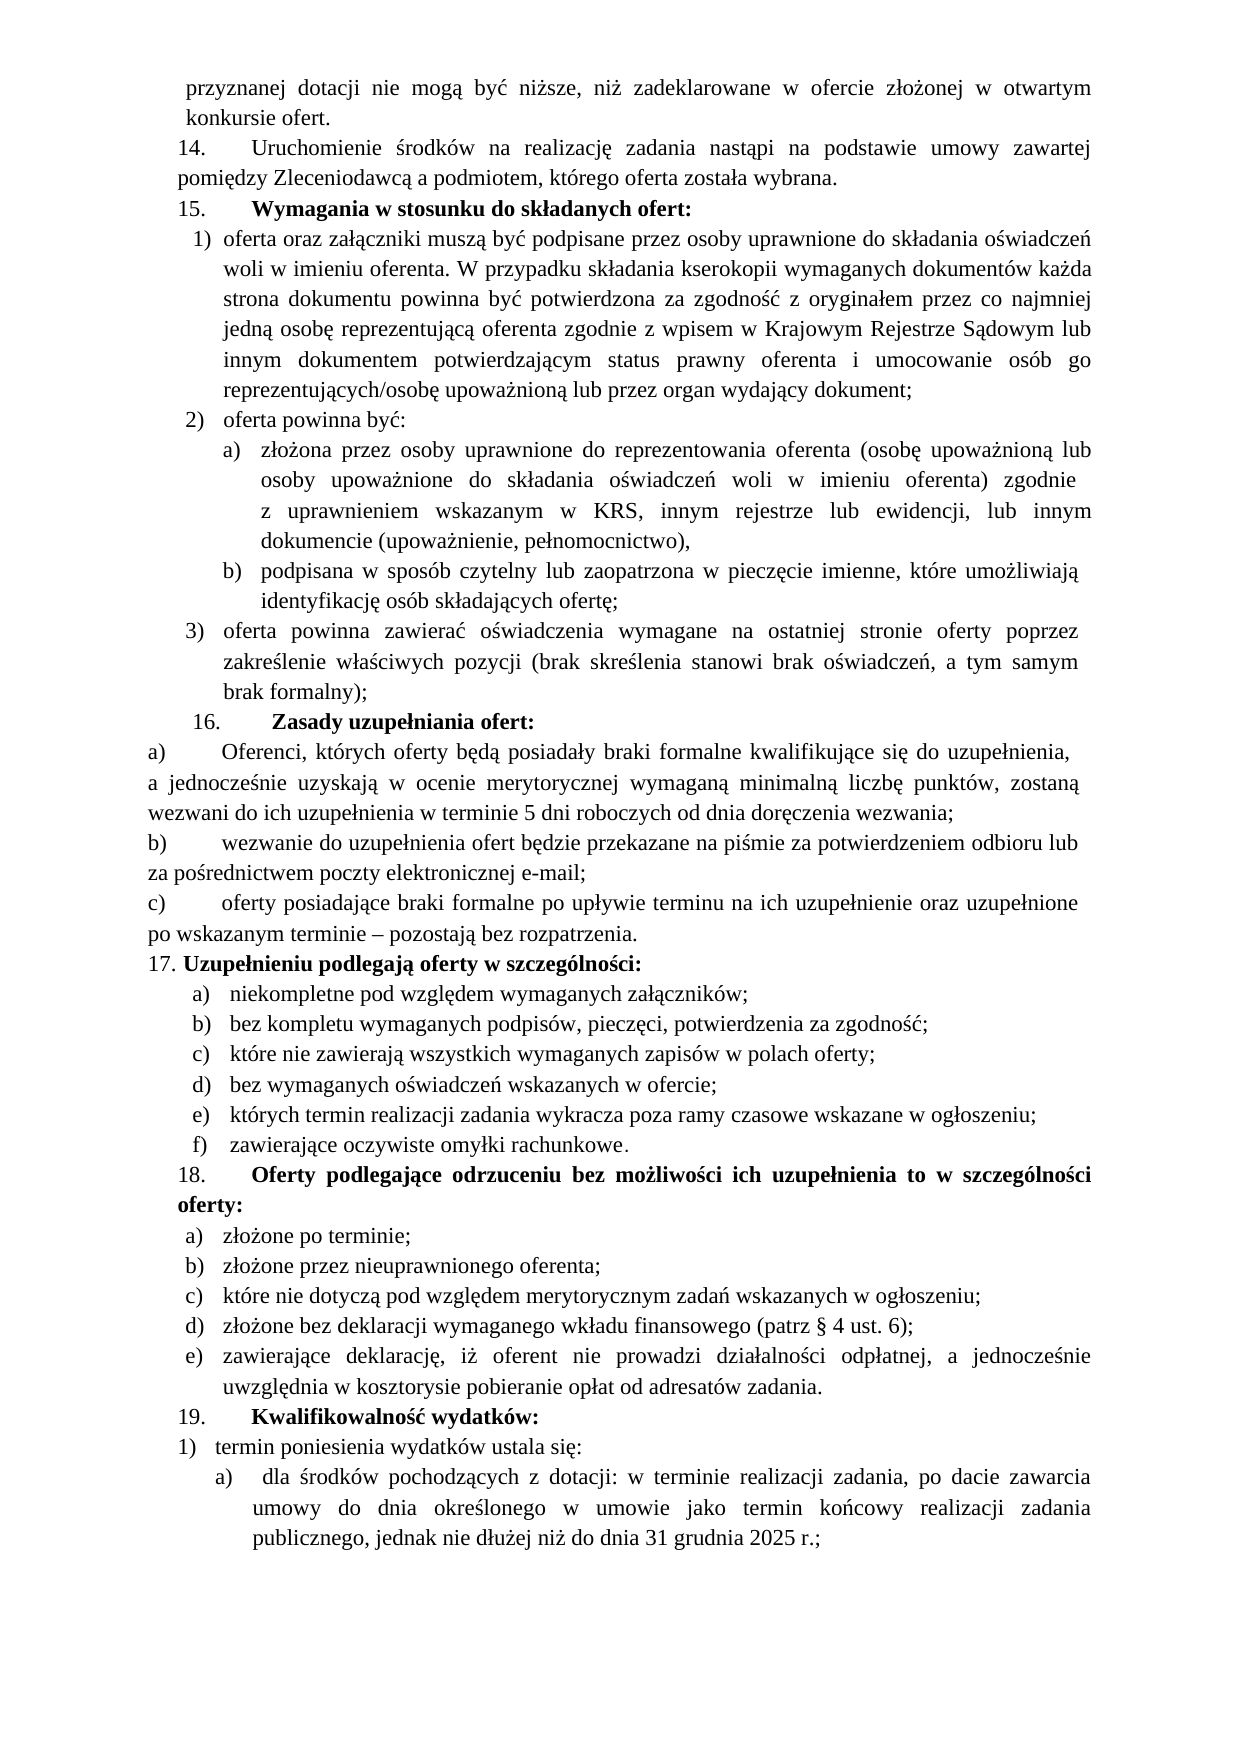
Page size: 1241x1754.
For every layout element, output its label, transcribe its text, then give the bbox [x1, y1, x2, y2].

list które nie zawierają wszystkich wymaganych zapisów w polach oferty; [192, 1041, 1093, 1067]
list dla środków pochodzących z dotacji: w terminie realizacji zadania, po dacie zawarcia umowy do dnia określonego w umowie jako termin końcowy realizacji zadania publicznego, jednak nie dłużej niż do dnia 31 grudnia 2025 r.; [215, 1463, 1093, 1550]
list oferta powinna zawierać oświadczenia wymagane na ostatniej stronie oferty poprzez zakreślenie właściwych pozycji (brak skreślenia stanowi brak oświadczeń, a tym samym brak formalny); [185, 618, 1080, 704]
list wezwanie do uzupełnienia ofert będzie przekazane na piśmie za potwierdzeniem odbioru lub za pośrednictwem poczty elektronicznej e-mail; [148, 829, 1080, 886]
text przyznanej dotacji nie mogą być niższe, niż zadeklarowane w ofercie złożonej w otwartym konkursie ofert. [186, 74, 1093, 130]
list termin poniesienia wydatków ustala się: [177, 1433, 1093, 1459]
list Uzupełnieniu podlegają oferty w szczególności: [148, 950, 1093, 976]
list złożone bez deklaracji wymaganego wkładu finansowego (patrz § 4 ust. 6); [185, 1312, 1093, 1339]
list Kwalifikowalność wydatków: [177, 1403, 1093, 1429]
list złożone po terminie; [185, 1222, 1093, 1248]
list Wymagania w stosunku do składanych ofert: [177, 195, 1093, 221]
list oferta powinna być: [185, 406, 1093, 432]
list zawierające oczywiste omyłki rachunkowe. [192, 1131, 1093, 1157]
list bez wymaganych oświadczeń wskazanych w ofercie; [192, 1071, 1093, 1097]
list Oferty podlegające odrzuceniu bez możliwości ich uzupełnienia to w szczególności oferty: [177, 1161, 1093, 1218]
list Zasady uzupełniania ofert: [192, 708, 1093, 734]
list Oferenci, których oferty będą posiadały braki formalne kwalifikujące się do uzupełnienia, a jednocześnie uzyskają w ocenie merytorycznej wymaganą minimalną liczbę punktów, zostaną wezwani do ich uzupełnienia w terminie 5 dni roboczych od dnia doręczenia wezwania; [148, 738, 1080, 825]
list oferta oraz załączniki muszą być podpisane przez osoby uprawnione do składania oświadczeń woli w imieniu oferenta. W przypadku składania kserokopii wymaganych dokumentów każda strona dokumentu powinna być potwierdzona za zgodność z oryginałem przez co najmniej jedną osobę reprezentującą oferenta zgodnie z wpisem w Krajowym Rejestrze Sądowym lub innym dokumentem potwierdzającym status prawny oferenta i umocowanie osób go reprezentujących/osobę upoważnioną lub przez organ wydający dokument; [192, 225, 1093, 402]
list które nie dotyczą pod względem merytorycznym zadań wskazanych w ogłoszeniu; [185, 1282, 1093, 1308]
list zawierające deklarację, iż oferent nie prowadzi działalności odpłatnej, a jednocześnie uwzględnia w kosztorysie pobieranie opłat od adresatów zadania. [185, 1343, 1093, 1399]
list bez kompletu wymaganych podpisów, pieczęci, potwierdzenia za zgodność; [192, 1010, 1093, 1037]
list podpisana w sposób czytelny lub zaopatrzona w pieczęcie imienne, które umożliwiają identyfikację osób składających ofertę; [223, 557, 1080, 614]
list złożone przez nieuprawnionego oferenta; [185, 1252, 1093, 1278]
list Uruchomienie środków na realizację zadania nastąpi na podstawie umowy zawartej pomiędzy Zleceniodawcą a podmiotem, którego oferta została wybrana. [177, 134, 1093, 191]
list niekompletne pod względem wymaganych załączników; [192, 980, 1093, 1006]
list których termin realizacji zadania wykracza poza ramy czasowe wskazane w ogłoszeniu; [192, 1101, 1093, 1127]
list złożona przez osoby uprawnione do reprezentowania oferenta (osobę upoważnioną lub osoby upoważnione do składania oświadczeń woli w imieniu oferenta) zgodnie z uprawnieniem wskazanym w KRS, innym rejestrze lub ewidencji, lub innym dokumencie (upoważnienie, pełnomocnictwo), [223, 436, 1093, 553]
list oferty posiadające braki formalne po upływie terminu na ich uzupełnienie oraz uzupełnione po wskazanym terminie – pozostają bez rozpatrzenia. [148, 889, 1080, 946]
